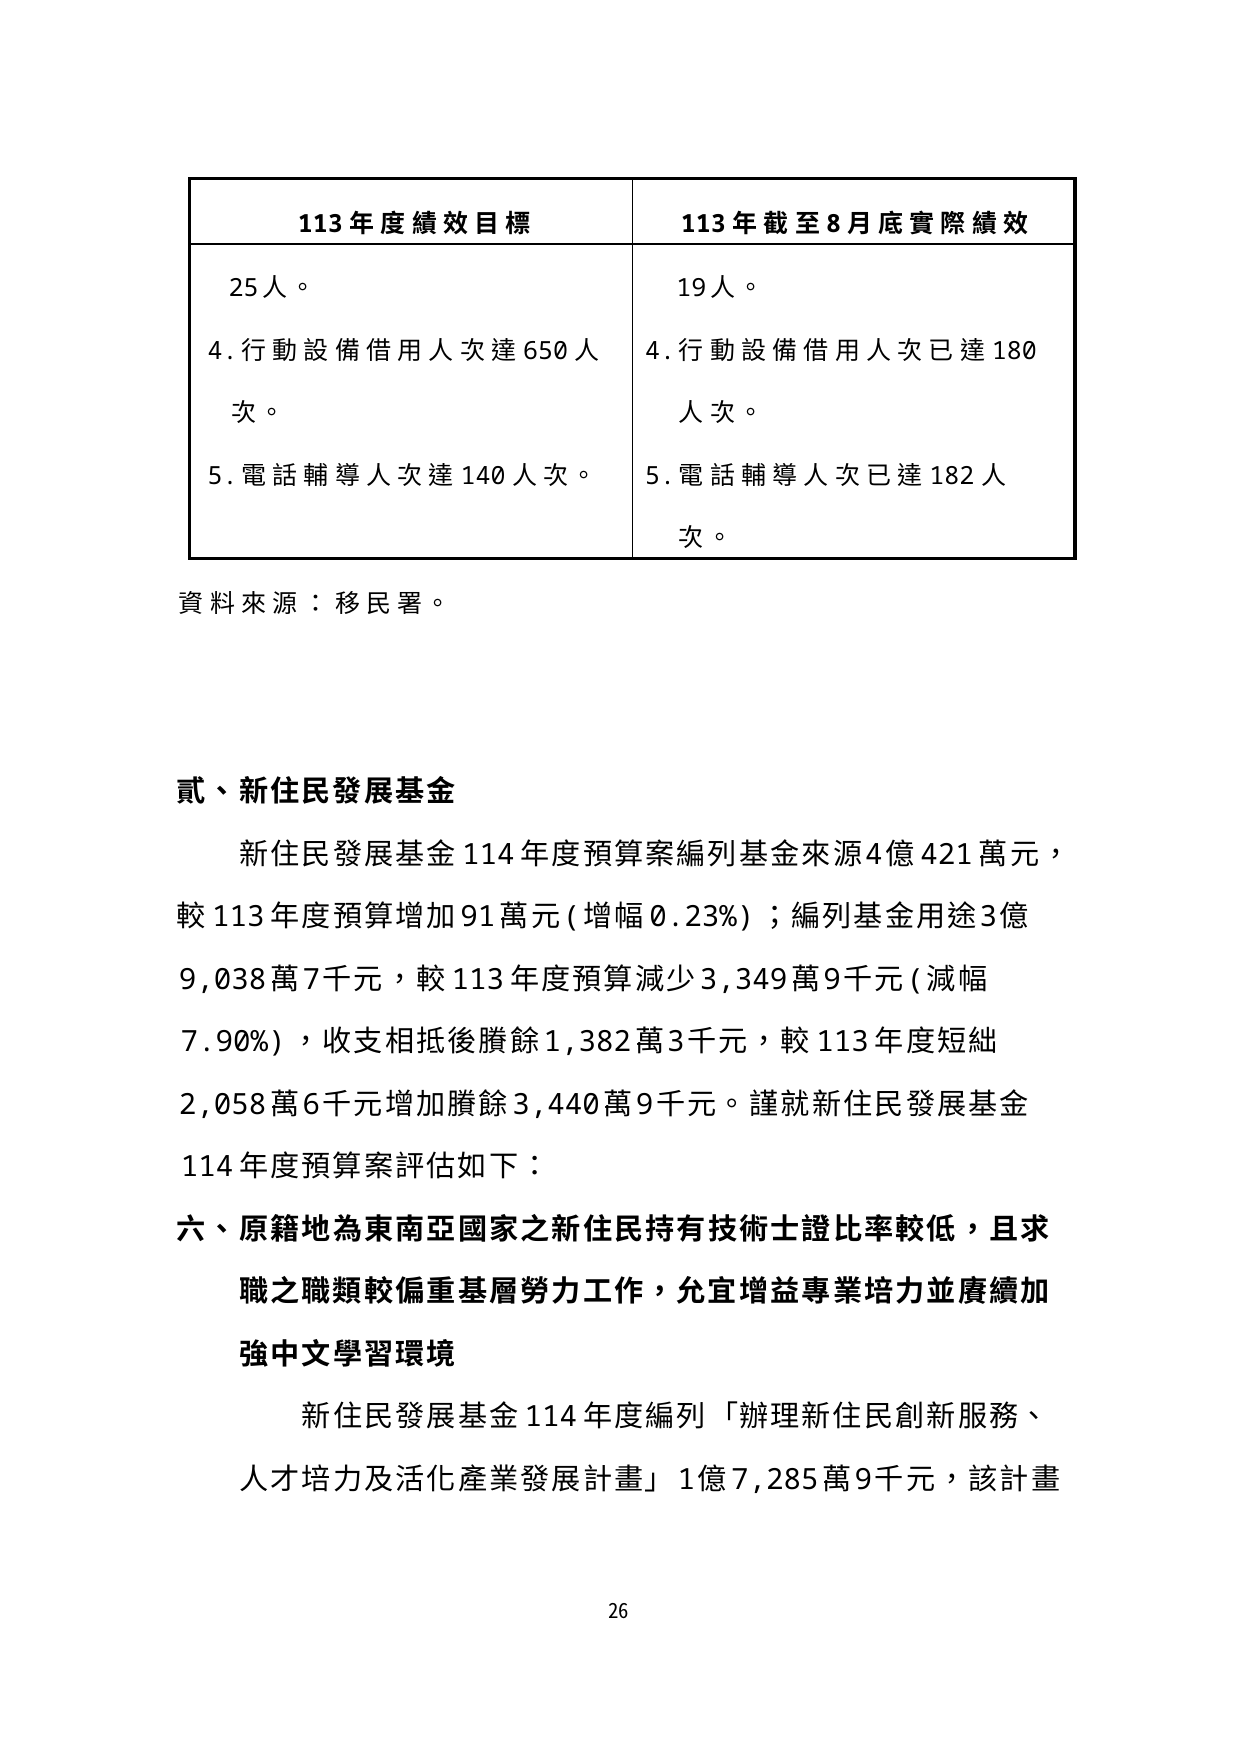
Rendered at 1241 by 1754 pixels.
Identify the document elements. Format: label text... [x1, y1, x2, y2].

text 新住民發展基金114年度預算案編列基金來源4億421萬元，較113年度預算增加91萬元(增幅0.23%)；編列基金用途3億9,038萬7千元，較113年度預算減少3,349萬9千元(減幅7.90%)，收支相抵後賸餘1,382萬3千元，較113年度短絀2,058萬6千元增加賸餘3,440萬9千元。謹就新住民發展基金114年度預算案評估如下： [176, 810, 1061, 1185]
text 資料來源：移民署。 [176, 560, 1061, 622]
table_header 113年度績效目標 [191, 180, 632, 243]
text 新住民發展基金114年度編列「辦理新住民創新服務、人才培力及活化產業發展計畫」1億7,285萬9千元，該計畫 [234, 1372, 1061, 1497]
text 貳、新住民發展基金 [176, 747, 1061, 810]
text 六、原籍地為東南亞國家之新住民持有技術士證比率較低，且求職之職類較偏重基層勞力工作，允宜增益專業培力並賡續加強中文學習環境 [176, 1185, 1061, 1372]
table_cell 19人。 4.行動設備借用人次已達180人次。 5.電話輔導人次已達182人次。 [633, 245, 1073, 557]
table_cell 25人。 4.行動設備借用人次達650人次。 5.電話輔導人次達140人次。 [191, 245, 632, 557]
table_header 113年截至8月底實際績效 [633, 180, 1073, 243]
